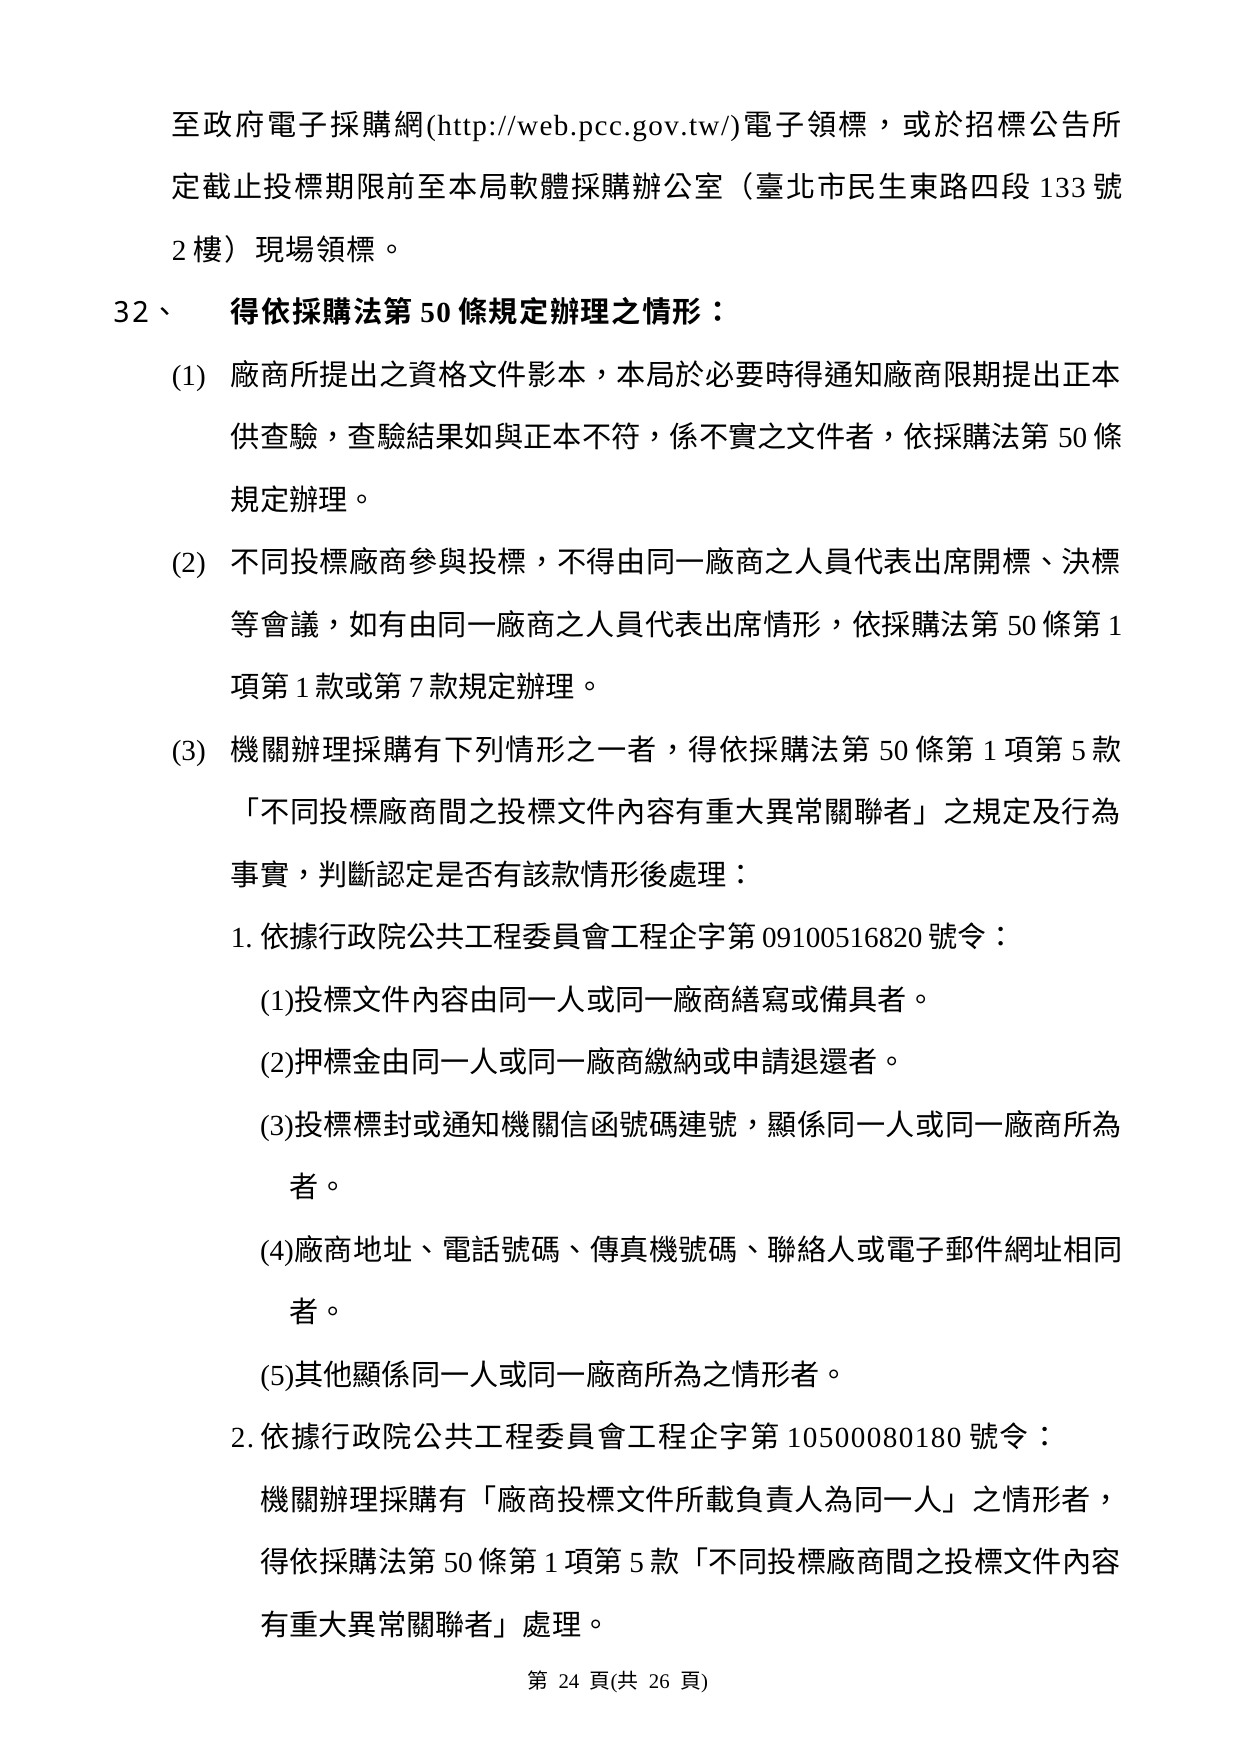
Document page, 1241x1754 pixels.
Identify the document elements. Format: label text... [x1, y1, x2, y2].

text 機關辦理採購有「廠商投標文件所載負責人為同一人」之情形者，得依採購法第50條第1項第5款「不同投標廠商間之投標文件內容有重大異常關聯者」處理。 [260, 1456, 1122, 1643]
list 依據行政院公共工程委員會工程企字第10500080180號令： [231, 1393, 1122, 1456]
text 至政府電子採購網(http://web.pcc.gov.tw/)電子領標，或於招標公告所定截止投標期限前至本局軟體採購辦公室（臺北市民生東路四段133號2樓）現場領標。 [172, 81, 1122, 268]
list 不同投標廠商參與投標，不得由同一廠商之人員代表出席開標、決標等會議，如有由同一廠商之人員代表出席情形，依採購法第50條第1項第1款或第7款規定辦理。 [172, 518, 1122, 706]
text (2)押標金由同一人或同一廠商繳納或申請退還者。 [260, 1018, 1122, 1081]
list 機關辦理採購有下列情形之一者，得依採購法第50條第1項第5款「不同投標廠商間之投標文件內容有重大異常關聯者」之規定及行為事實，判斷認定是否有該款情形後處理： [172, 706, 1122, 893]
list 得依採購法第50條規定辦理之情形： [112, 268, 1122, 331]
text (4)廠商地址、電話號碼、傳真機號碼、聯絡人或電子郵件網址相同者。 [260, 1206, 1122, 1331]
text (5)其他顯係同一人或同一廠商所為之情形者。 [260, 1331, 1122, 1393]
list 依據行政院公共工程委員會工程企字第09100516820號令： [231, 893, 1122, 956]
text (3)投標標封或通知機關信函號碼連號，顯係同一人或同一廠商所為者。 [260, 1081, 1122, 1206]
list 廠商所提出之資格文件影本，本局於必要時得通知廠商限期提出正本供查驗，查驗結果如與正本不符，係不實之文件者，依採購法第50條規定辦理。 [172, 331, 1122, 518]
text (1)投標文件內容由同一人或同一廠商繕寫或備具者。 [260, 956, 1122, 1018]
